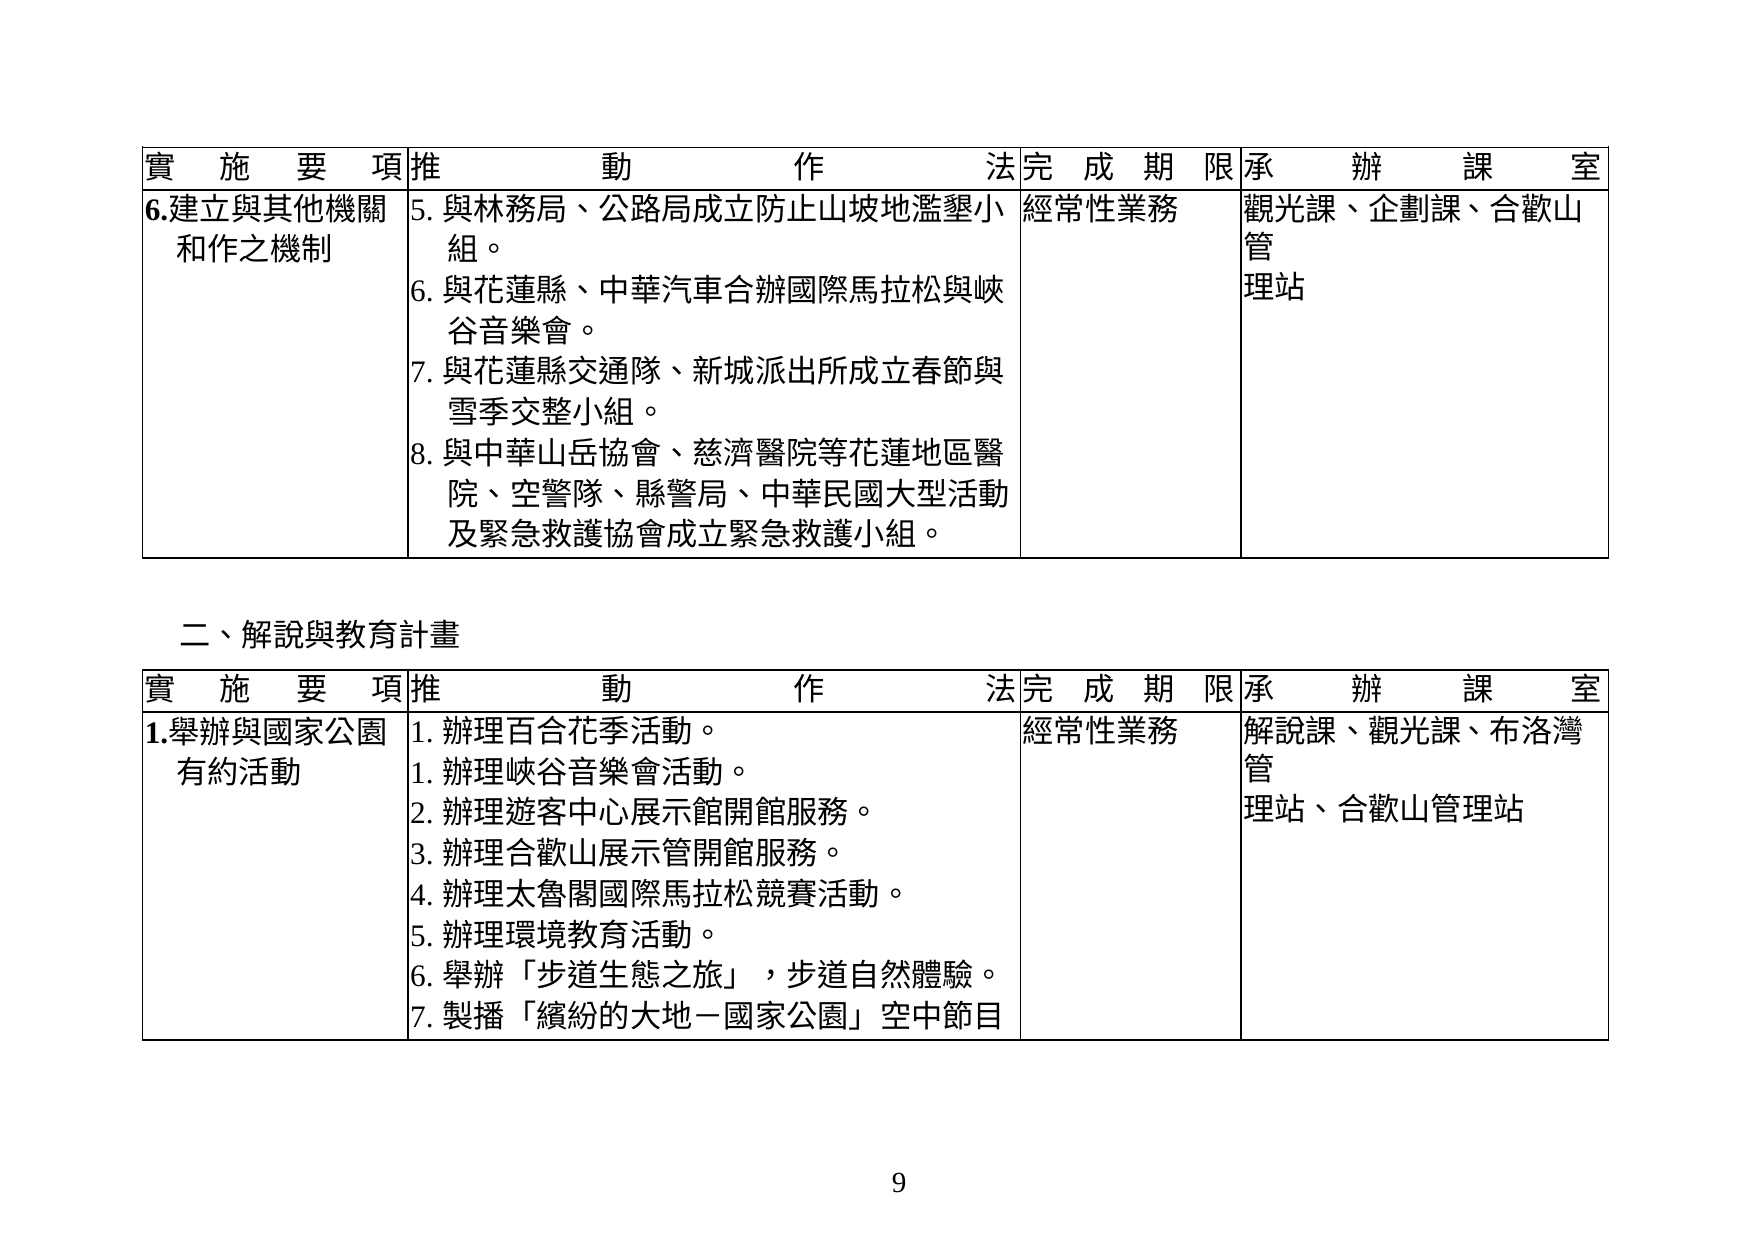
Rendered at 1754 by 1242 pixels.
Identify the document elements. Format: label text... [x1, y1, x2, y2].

table_cell 1. 辦理百合花季活動。 1. 辦理峽谷音樂會活動。 2. 辦理遊客中心展示館開館服務。 3. 辦理合歡山展示管開館服務。 4. 辦理太魯閣國際馬拉松競賽活動。 5. 辦理環境教育活動。 6. 舉辦「步道生態之旅」，步道自然體驗。 7. 製播「繽紛的大地－國家公園」空中節目 [409, 713, 1020, 1039]
table_header 實 施 要 項 [143, 148, 407, 189]
table_cell 6.建立與其他機關 和作之機制 [143, 191, 407, 557]
table_cell 經常性業務 [1021, 713, 1240, 1039]
text 二、解說與教育計畫 [179, 615, 1621, 654]
table_header 推 動 作 法 [409, 671, 1020, 711]
table_cell 經常性業務 [1021, 191, 1240, 557]
table_header 承 辦 課 室 [1242, 148, 1608, 189]
table_header 承 辦 課 室 [1242, 671, 1608, 711]
table_cell 1.舉辦與國家公園 有約活動 [143, 713, 407, 1039]
table_header 實 施 要 項 [143, 671, 407, 711]
table_header 完 成 期 限 [1021, 671, 1240, 711]
table_cell 5. 與林務局、公路局成立防止山坡地濫墾小 組。 6. 與花蓮縣、中華汽車合辦國際馬拉松與峽 谷音樂會。 7. 與花蓮縣交通隊、新城派出所成立春節與 雪季交整小組。 8. 與中華山岳協會、慈濟醫院等花蓮地區醫 院、空警隊、縣警局、中華民國大型活動 及緊急救護協會成立緊急救護小組。 [409, 191, 1020, 557]
table_header 完 成 期 限 [1021, 148, 1240, 189]
table_cell 解說課、觀光課、布洛灣管 理站、合歡山管理站 [1242, 713, 1608, 1039]
table_cell 觀光課、企劃課、合歡山管 理站 [1242, 191, 1608, 557]
table_header 推 動 作 法 [409, 148, 1020, 189]
